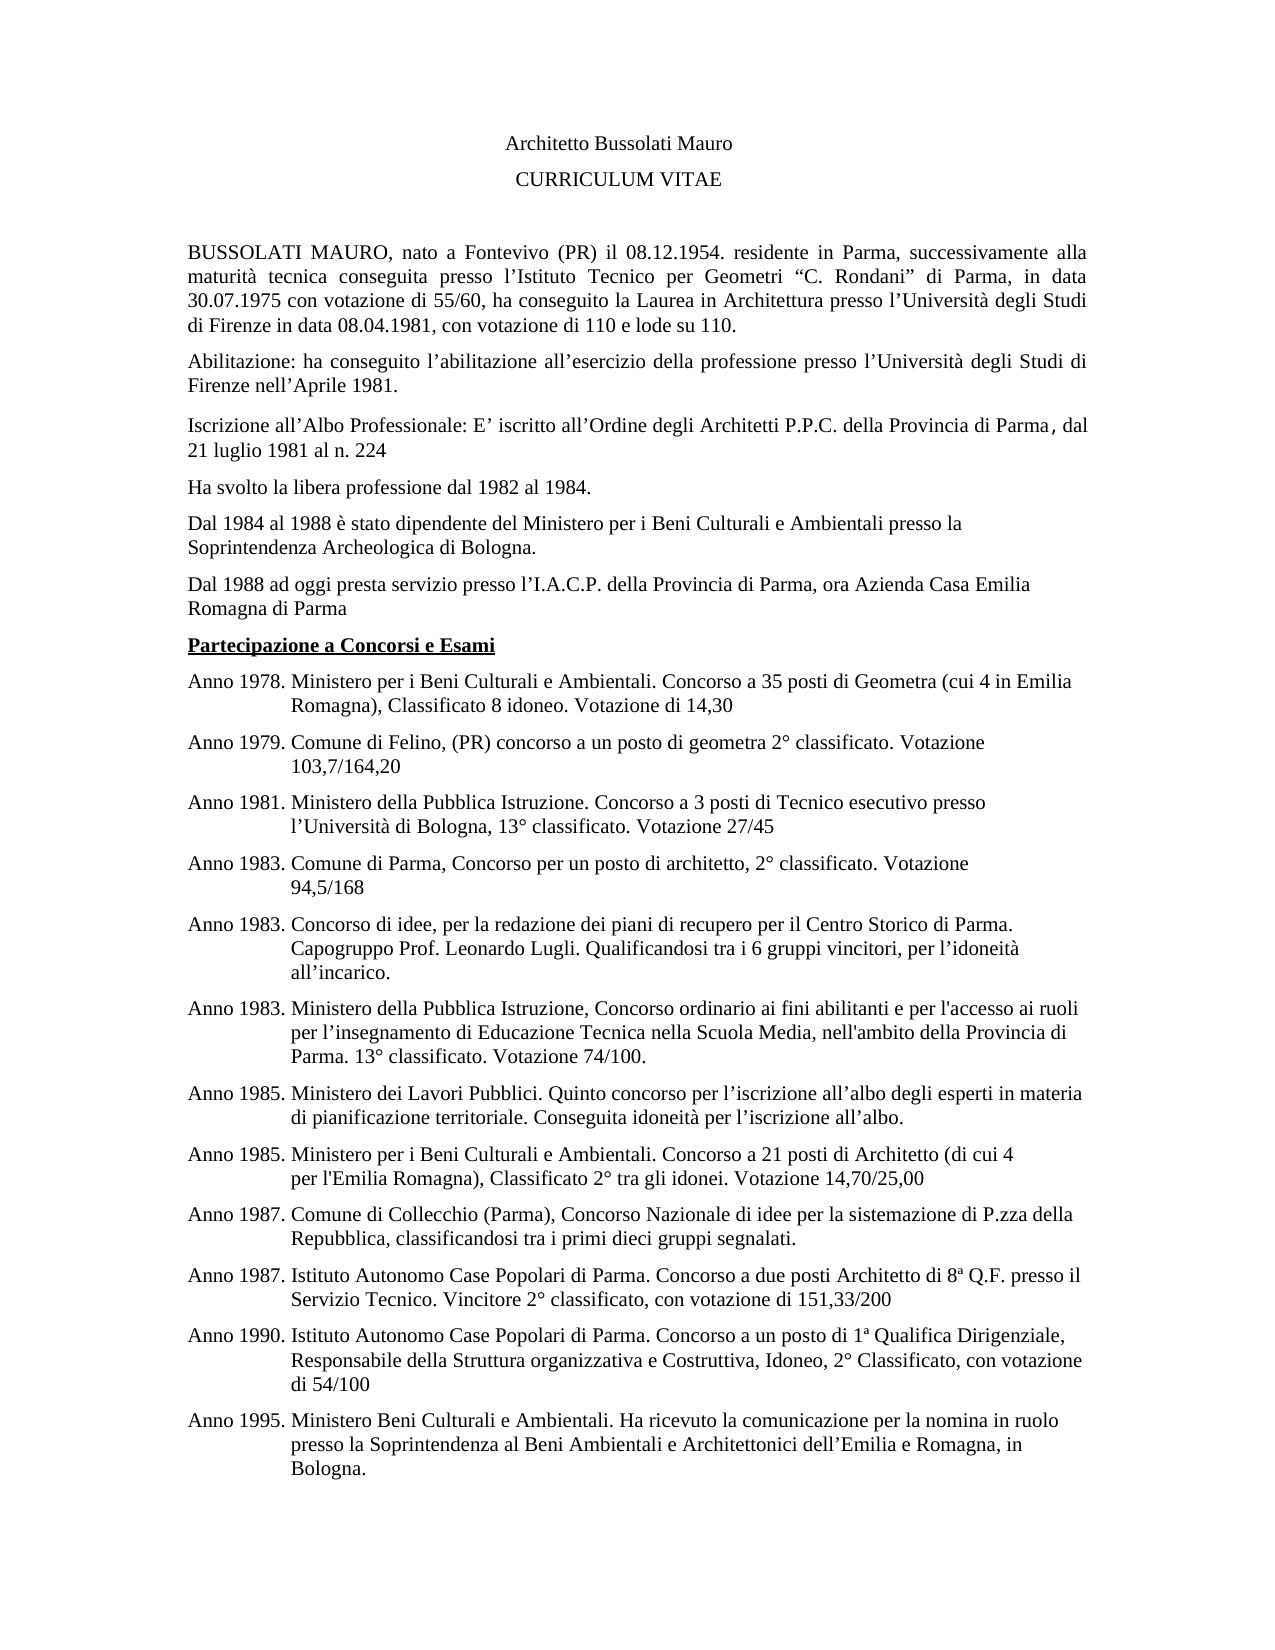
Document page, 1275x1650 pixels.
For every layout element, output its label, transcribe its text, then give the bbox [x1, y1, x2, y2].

text Anno 1983. Comune di Parma, Concorso per un posto di architetto, 2° classificato. Votazione 94,5/168 [187, 851, 1035, 899]
text CURRICULUM VITAE [210, 167, 1028, 191]
text Dal 1984 al 1988 è stato dipendente del Ministero per i Beni Culturali e Ambientali presso la Soprintendenza Archeologica di Bologna. [187, 511, 1088, 559]
text Anno 1995. Ministero Beni Culturali e Ambientali. Ha ricevuto la comunicazione per la nomina in ruolo presso la Soprintendenza al Beni Ambientali e Architettonici dell’Emilia e Romagna, in Bologna. [187, 1408, 1088, 1480]
text Anno 1978. Ministero per i Beni Culturali e Ambientali. Concorso a 35 posti di Geometra (cui 4 in Emilia Romagna), Classificato 8 idoneo. Votazione di 14,30 [187, 669, 1088, 717]
text Architetto Bussolati Mauro [210, 131, 1028, 155]
text Anno 1985. Ministero dei Lavori Pubblici. Quinto concorso per l’iscrizione all’albo degli esperti in materia di pianificazione territoriale. Conseguita idoneità per l’iscrizione all’albo. [187, 1081, 1088, 1129]
text Anno 1987. Istituto Autonomo Case Popolari di Parma. Concorso a due posti Architetto di 8ª Q.F. presso il Servizio Tecnico. Vincitore 2° classificato, con votazione di 151,33/200 [187, 1263, 1088, 1311]
text Anno 1990. Istituto Autonomo Case Popolari di Parma. Concorso a un posto di 1ª Qualifica Dirigenziale, Responsabile della Struttura organizzativa e Costruttiva, Idoneo, 2° Classificato, con votazione di 54/100 [187, 1323, 1088, 1396]
text Anno 1985. Ministero per i Beni Culturali e Ambientali. Concorso a 21 posti di Architetto (di cui 4 per l'Emilia Romagna), Classificato 2° tra gli idonei. Votazione 14,70/25,00 [187, 1142, 1035, 1190]
text Anno 1987. Comune di Collecchio (Parma), Concorso Nazionale di idee per la sistemazione di P.zza della Repubblica, classificandosi tra i primi dieci gruppi segnalati. [187, 1202, 1088, 1250]
text Anno 1983. Concorso di idee, per la redazione dei piani di recupero per il Centro Storico di Parma. Capogruppo Prof. Leonardo Lugli. Qualificandosi tra i 6 gruppi vincitori, per l’idoneità all’incarico. [187, 912, 1073, 984]
text Partecipazione a Concorsi e Esami [187, 632, 1088, 657]
text Iscrizione all’Albo Professionale: E’ iscritto all’Ordine degli Architetti P.P.C. della Provincia di Parma, dal 21 luglio 1981 al n. 224 [187, 410, 1088, 462]
text Anno 1979. Comune di Felino, (PR) concorso a un posto di geometra 2° classificato. Votazione 103,7/164,20 [187, 730, 1035, 778]
text Anno 1983. Ministero della Pubblica Istruzione, Concorso ordinario ai fini abilitanti e per l'accesso ai ruoli per l’insegnamento di Educazione Tecnica nella Scuola Media, nell'ambito della Provincia di Parma. 13° classificato. Votazione 74/100. [187, 996, 1088, 1068]
text Ha svolto la libera professione dal 1982 al 1984. [187, 475, 1088, 499]
text Anno 1981. Ministero della Pubblica Istruzione. Concorso a 3 posti di Tecnico esecutivo presso l’Università di Bologna, 13° classificato. Votazione 27/45 [187, 790, 1035, 838]
text Abilitazione: ha conseguito l’abilitazione all’esercizio della professione presso l’Università degli Studi di Firenze nell’Aprile 1981. [187, 349, 1088, 397]
text Dal 1988 ad oggi presta servizio presso l’I.A.C.P. della Provincia di Parma, ora Azienda Casa Emilia Romagna di Parma [187, 572, 1088, 620]
text BUSSOLATI MAURO, nato a Fontevivo (PR) il 08.12.1954. residente in Parma, successivamente alla maturità tecnica conseguita presso l’Istituto Tecnico per Geometri “C. Rondani” di Parma, in data 30.07.1975 con votazione di 55/60, ha conseguito la Laurea in Architettura presso l’Università degli Studi di Firenze in data 08.04.1981, con votazione di 110 e lode su 110. [187, 240, 1088, 337]
